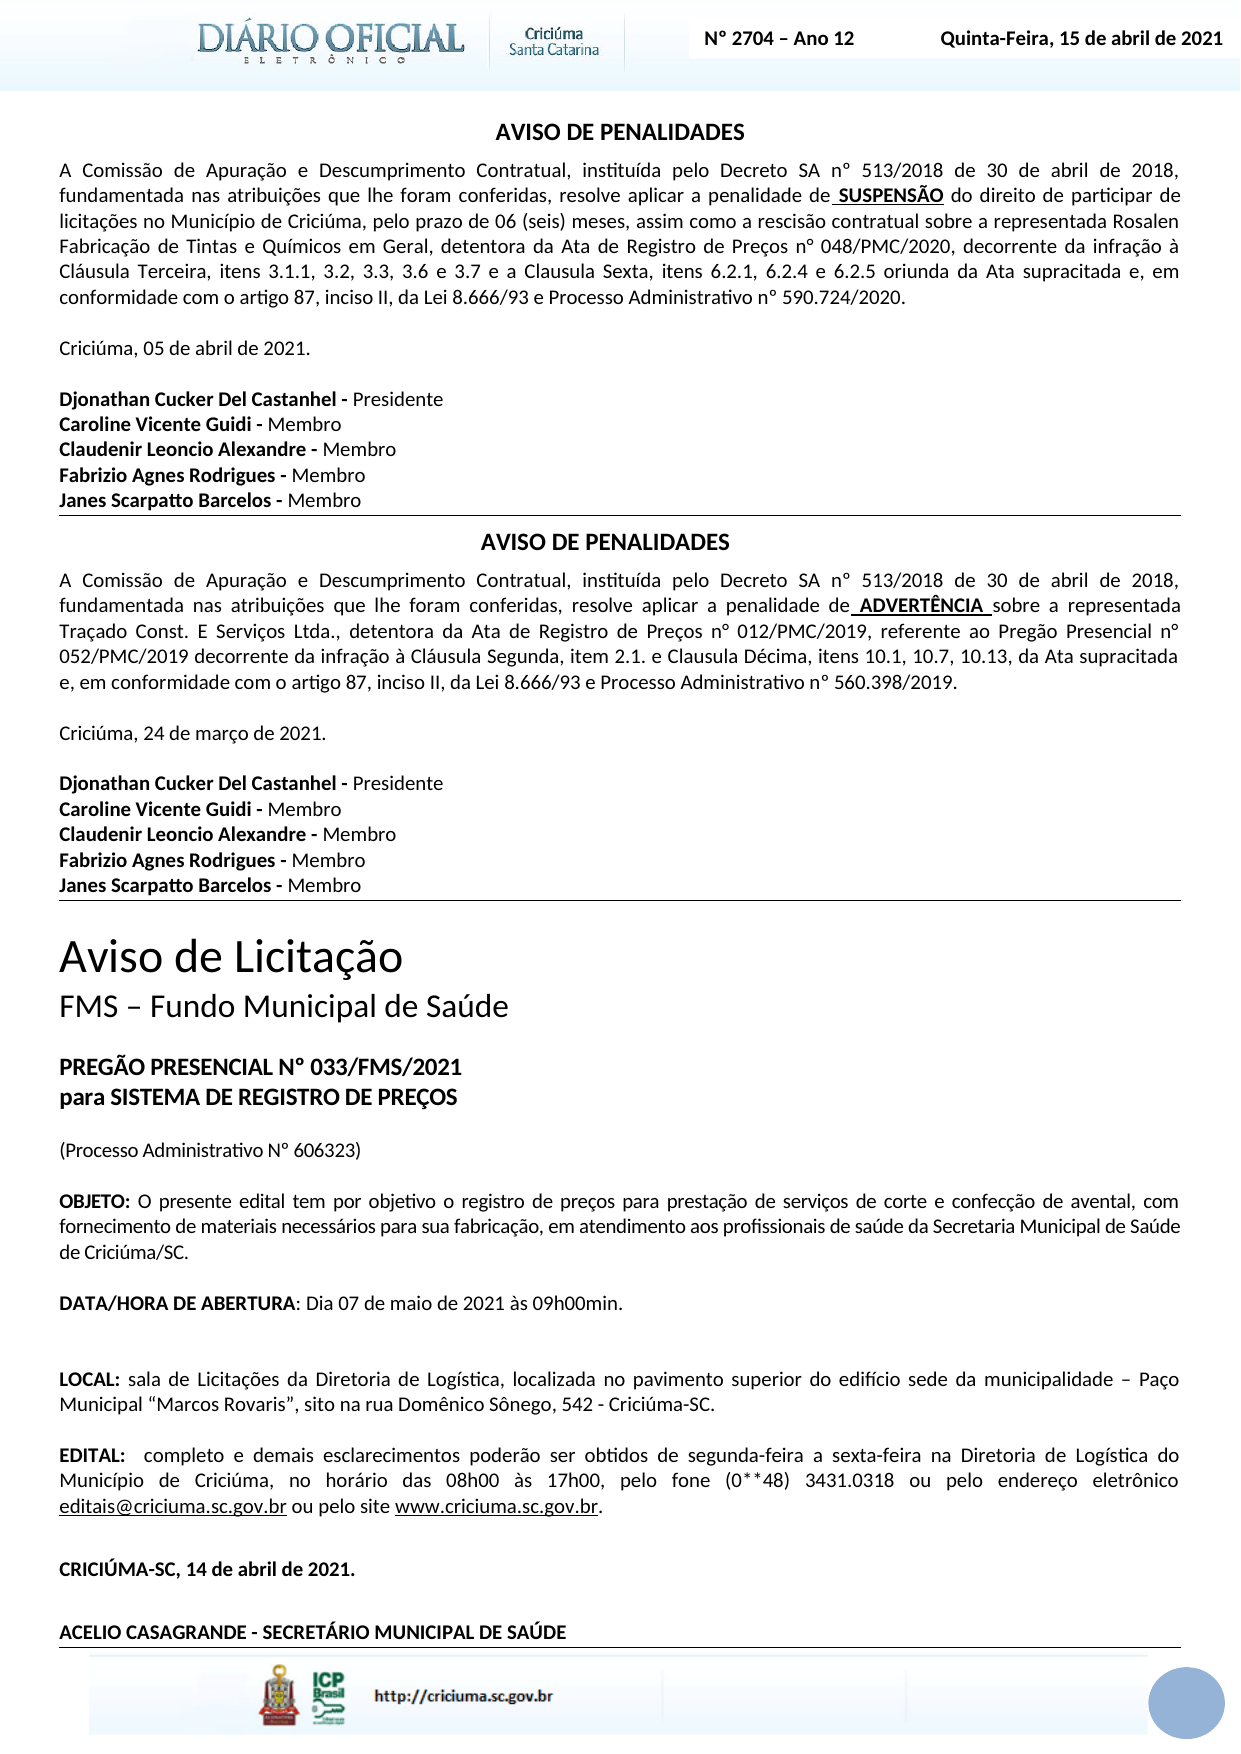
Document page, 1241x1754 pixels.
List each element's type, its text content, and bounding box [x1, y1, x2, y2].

text LOCAL: sala de Licitações da Diretoria de Logística, localizada no pavimento superior do edifício sede da municipalidade – Paço Municipal “Marcos Rovaris”, sito na rua Domênico Sônego, 542 - Criciúma-SC. [59, 1366, 1181, 1417]
text Criciúma, 05 de abril de 2021. [59, 335, 1181, 360]
text Djonathan Cucker Del Castanhel - Presidente [59, 386, 1181, 411]
text para SISTEMA DE REGISTRO DE PREÇOS [59, 1081, 1181, 1112]
text Janes Scarpatto Barcelos - Membro [59, 872, 1181, 900]
text FMS – Fundo Municipal de Saúde [59, 985, 1181, 1026]
text OBJETO: O presente edital tem por objetivo o registro de preços para prestação de serviços de corte e confecção de avental, com fornecimento de materiais necessários para sua fabricação, em atendimento aos profissionais de saúde da Secretaria Municipal de Saúde de Criciúma/SC. [59, 1188, 1181, 1264]
text Caroline Vicente Guidi - Membro [59, 411, 1181, 437]
text EDITAL: completo e demais esclarecimentos poderão ser obtidos de segunda-feira a sexta-feira na Diretoria de Logística do Município de Criciúma, no horário das 08h00 às 17h00, pelo fone (0**48) 3431.0318 ou pelo endereço eletrônico editais@criciuma.sc.gov.br ou pelo site www.criciuma.sc.gov.br. [59, 1442, 1181, 1518]
text Djonathan Cucker Del Castanhel - Presidente [59, 771, 1181, 796]
text Caroline Vicente Guidi - Membro [59, 796, 1181, 821]
text ACELIO CASAGRANDE - SECRETÁRIO MUNICIPAL DE SAÚDE [59, 1619, 1181, 1647]
text Fabrizio Agnes Rodrigues - Membro [59, 462, 1181, 487]
text DATA/HORA DE ABERTURA: Dia 07 de maio de 2021 às 09h00min. [59, 1290, 1181, 1315]
text Fabrizio Agnes Rodrigues - Membro [59, 847, 1181, 872]
text Claudenir Leoncio Alexandre - Membro [59, 821, 1181, 847]
text Janes Scarpatto Barcelos - Membro [59, 487, 1181, 515]
text CRICIÚMA-SC, 14 de abril de 2021. [59, 1556, 1181, 1582]
text Aviso de Licitação [59, 926, 1181, 985]
text A Comissão de Apuração e Descumprimento Contratual, instituída pelo Decreto SA nº 513/2018 de 30 de abril de 2018, fundamentada nas atribuições que lhe foram conferidas, resolve aplicar a penalidade de ADVERTÊNCIA sobre a representada Traçado Const. E Serviços Ltda., detentora da Ata de Registro de Preços n° 012/PMC/2019, referente ao Pregão Presencial n° 052/PMC/2019 decorrente da infração à Cláusula Segunda, item 2.1. e Clausula Décima, itens 10.1, 10.7, 10.13, da Ata supracitada e, em conformidade com o artigo 87, inciso II, da Lei 8.666/93 e Processo Administrativo nº 560.398/2019. [59, 567, 1181, 694]
text Claudenir Leoncio Alexandre - Membro [59, 437, 1181, 462]
text Criciúma, 24 de março de 2021. [59, 720, 1181, 745]
text PREGÃO PRESENCIAL Nº 033/FMS/2021 [59, 1051, 1181, 1081]
text AVISO DE PENALIDADES [29, 526, 1181, 557]
text AVISO DE PENALIDADES [59, 116, 1181, 147]
text (Processo Administrativo Nº 606323) [59, 1137, 1181, 1163]
text A Comissão de Apuração e Descumprimento Contratual, instituída pelo Decreto SA nº 513/2018 de 30 de abril de 2018, fundamentada nas atribuições que lhe foram conferidas, resolve aplicar a penalidade de SUSPENSÃO do direito de participar de licitações no Município de Criciúma, pelo prazo de 06 (seis) meses, assim como a rescisão contratual sobre a representada Rosalen Fabricação de Tintas e Químicos em Geral, detentora da Ata de Registro de Preços n° 048/PMC/2020, decorrente da infração à Cláusula Terceira, itens 3.1.1, 3.2, 3.3, 3.6 e 3.7 e a Clausula Sexta, itens 6.2.1, 6.2.4 e 6.2.5 oriunda da Ata supracitada e, em conformidade com o artigo 87, inciso II, da Lei 8.666/93 e Processo Administrativo nº 590.724/2020. [59, 157, 1181, 309]
